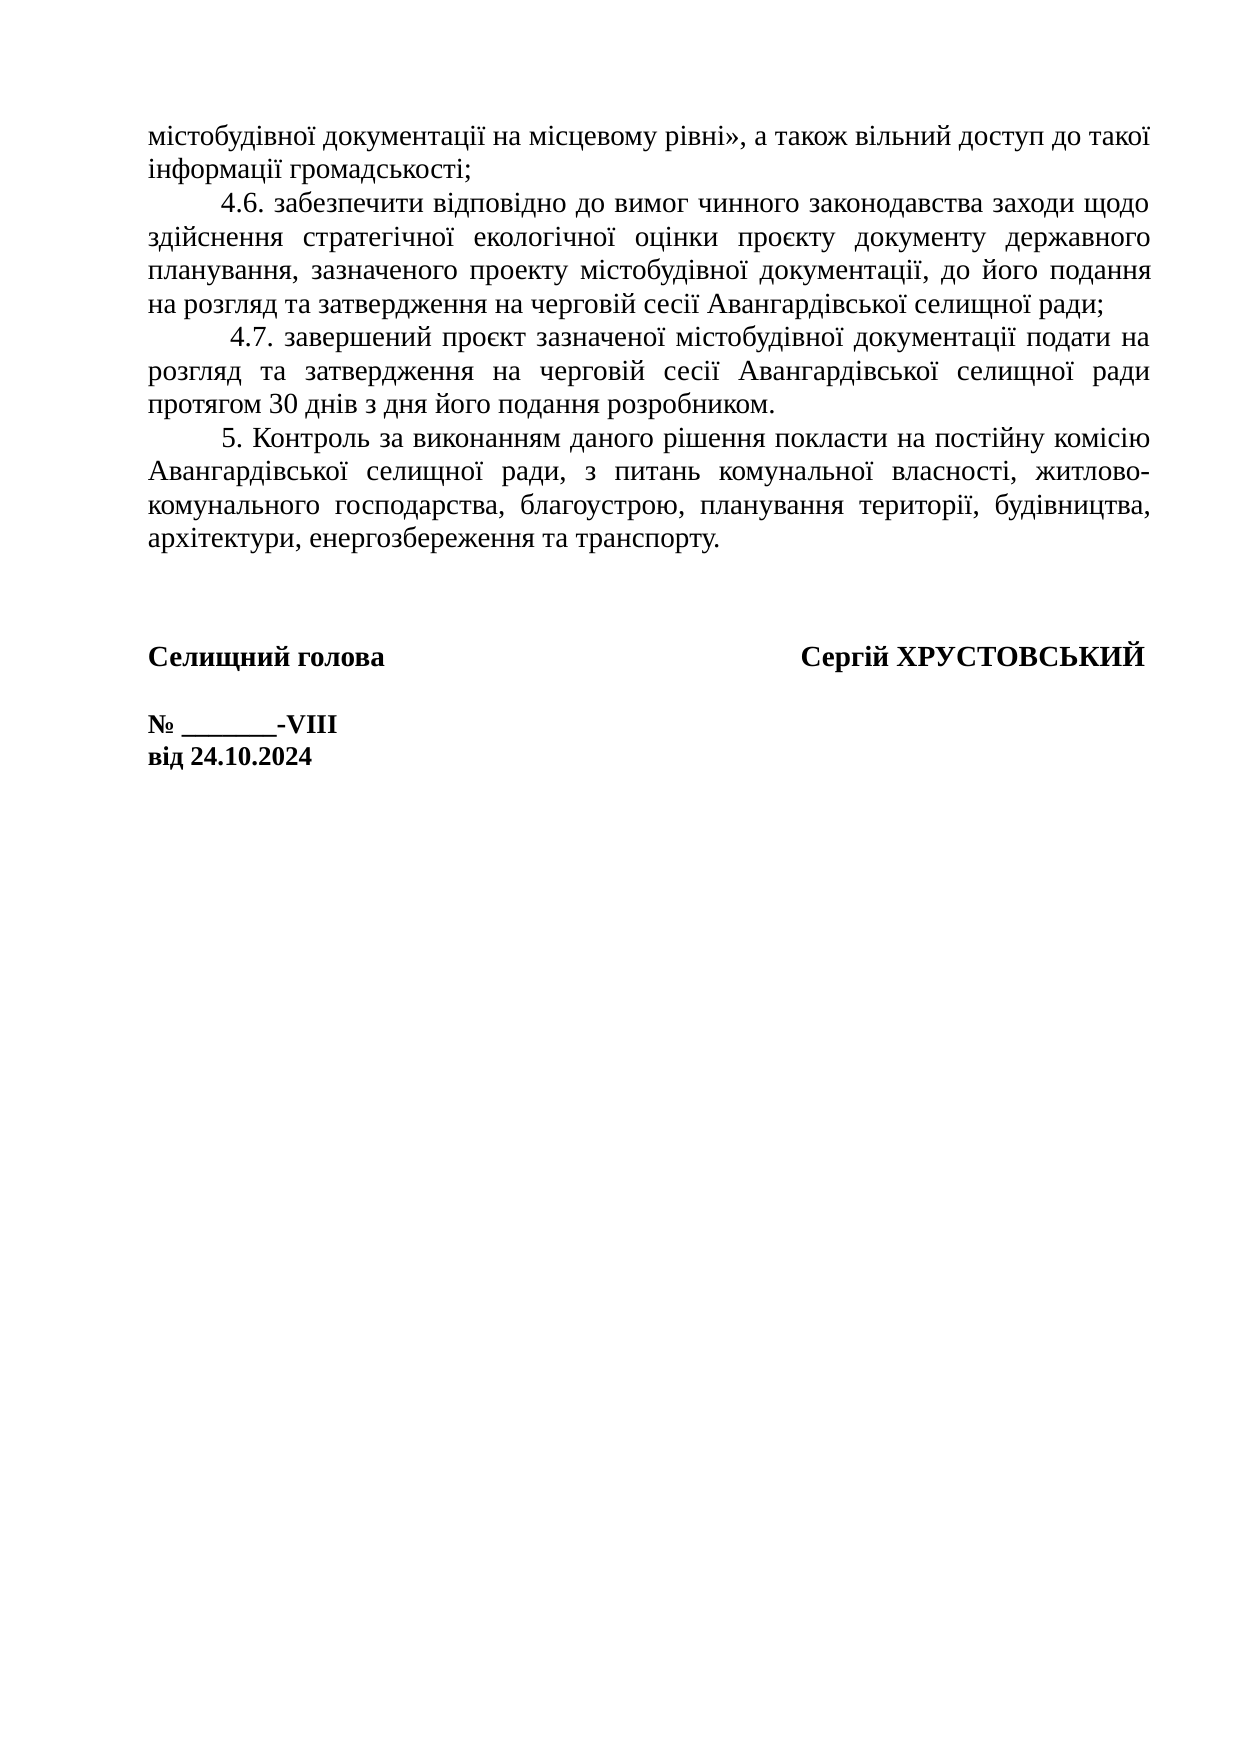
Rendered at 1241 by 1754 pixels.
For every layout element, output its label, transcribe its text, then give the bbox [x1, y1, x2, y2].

text 4.6. забезпечити відповідно до вимог чинного законодавства заходи щодо здійснення стратегічної екологічної оцінки проєкту документу державного планування, зазначеного проекту містобудівної документації, до його подання на розгляд та затвердження на черговій сесії Авангардівської селищної ради; [148, 185, 1152, 319]
text Селищний голова Сергій ХРУСТОВСЬКИЙ [148, 639, 1152, 673]
text 5. Контроль за виконанням даного рішення покласти на постійну комісію Авангардівської селищної ради, з питань комунальної власності, житлово-комунального господарства, благоустрою, планування території, будівництва, архітектури, енергозбереження та транспорту. [148, 420, 1152, 554]
text 4.7. завершений проєкт зазначеної містобудівної документації подати на розгляд та затвердження на черговій сесії Авангардівської селищної ради протягом 30 днів з дня його подання розробником. [148, 319, 1152, 420]
text від 24.10.2024 [148, 740, 1152, 771]
text № _______-VІІІ [148, 706, 1152, 740]
text містобудівної документації на місцевому рівні», а також вільний доступ до такої інформації громадськості; [148, 118, 1152, 185]
